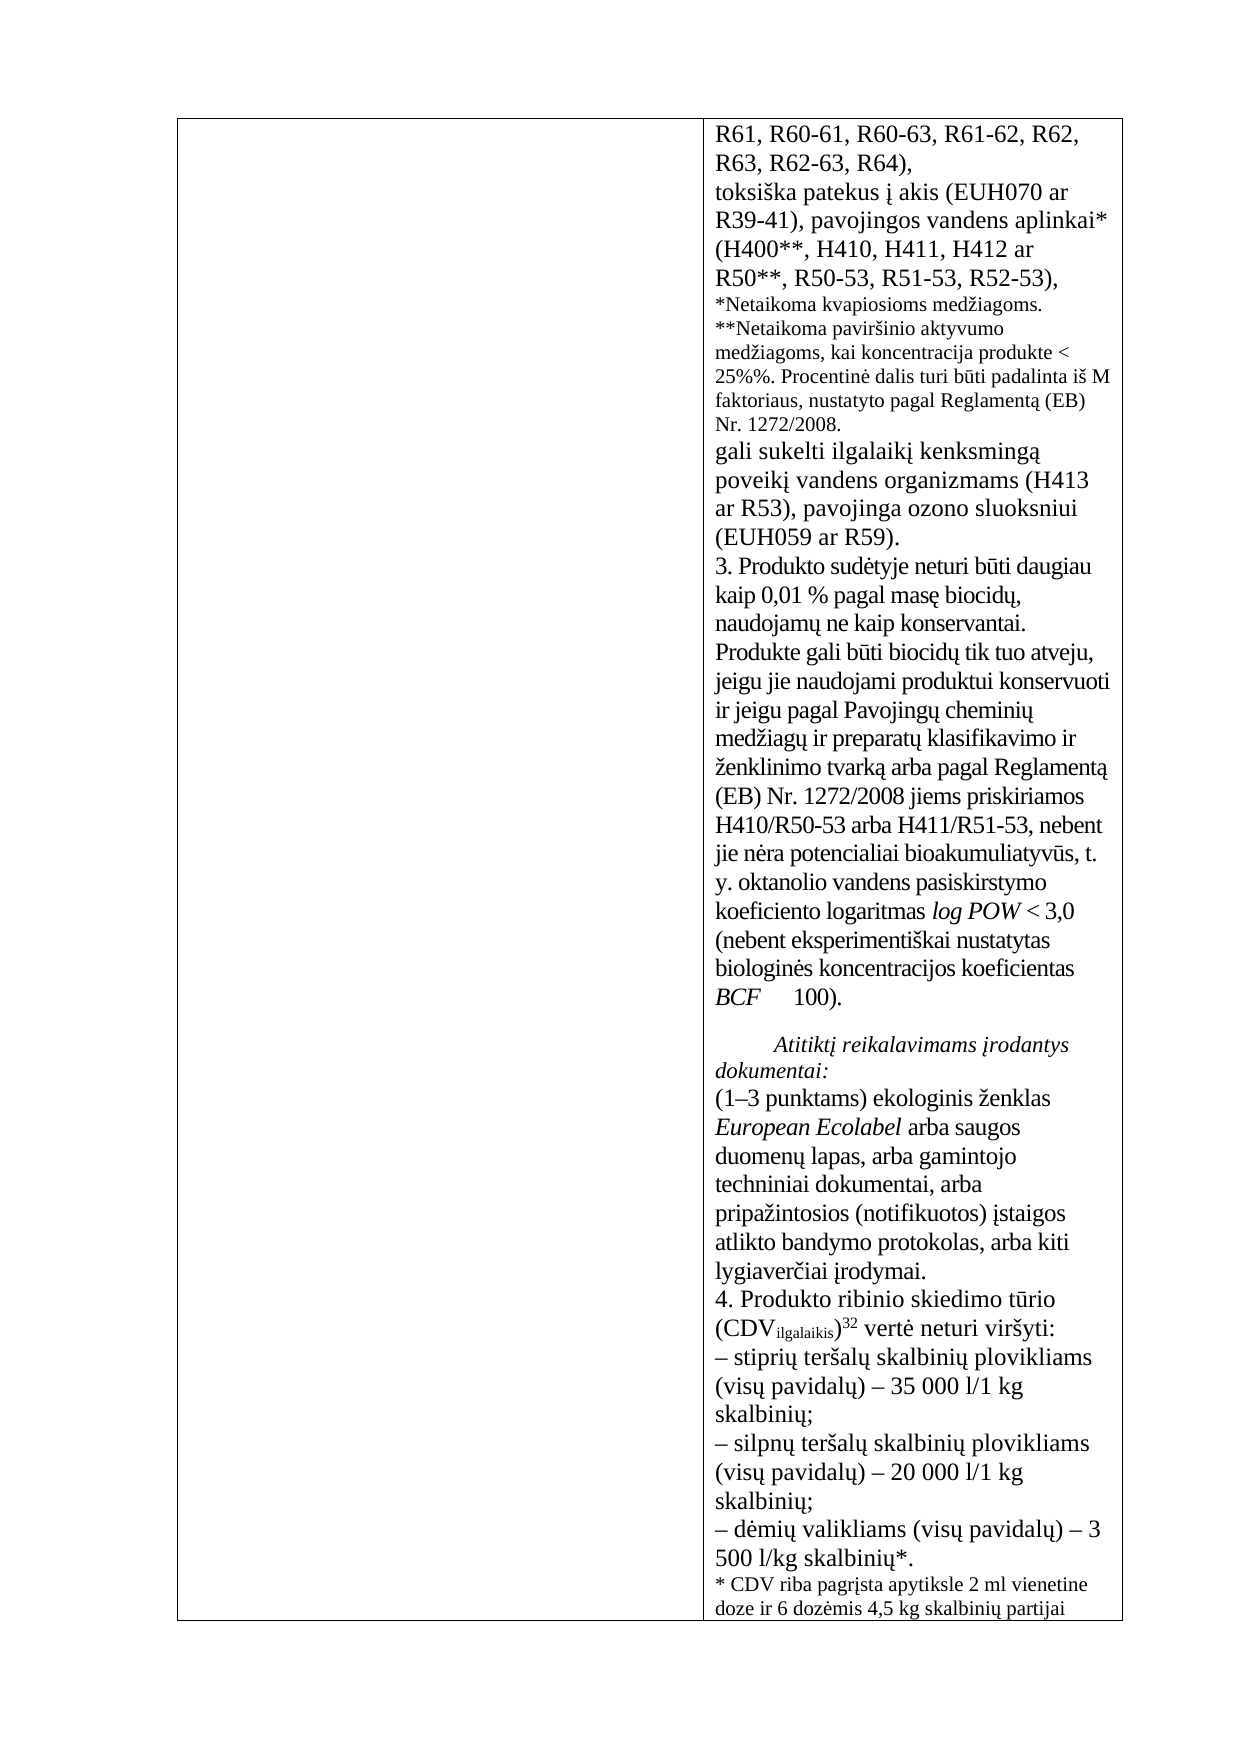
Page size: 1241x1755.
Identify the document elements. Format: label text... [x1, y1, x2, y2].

table_cell [178, 119, 703, 1620]
table_cell 1. Produkto sudėtyje neturi būti cheminių medžiagų, pripažintų didelį susirūpinimą keliančiomis cheminėmis medžiagomis ir įrašytų į kandidatinį autorizuotinų cheminių medžiagų sąrašą pagal Reglamento (EB) Nr. 1907/2006 59 straipsnį, ir kurių koncentracija galutiniame produkte daugiau negu 0,01 % pagal masę. 2. Produkto sudėtyje neturi būti daugiau negu 0,01 % pagal masę pavojingų cheminių medžiagų, klasifikuojamų priskiriant bet kurią iš nurodytų pavojingumo ar rizikos frazę pagal Europos Parlamento ir Tarybos reglamentą (EB) Nr. 1272/2008 dėl cheminių medžiagų ir mišinių klasifikavimo, ženklinimo ir pakavimo (OL 2008 L 353, p. 1) (toliau – Reglamentas (EB) Nr. 1272/2008) arba Pavojingų cheminių medžiagų ir preparatų klasifikavimo ir ženklinimo tvarką, patvirtintą aplinkos ministro ir sveikatos apsaugos ministro 2000 m. gruodžio 19 d. įsakymu Nr. 532/742 „Dėl Pavojingų cheminių medžiagų ir preparatų klasifikavimo ir ženklinimo tvarkos“ (Žin., 2001, Nr. 16-509; 2002, Nr. 81-3501) (toliau – Pavojingų cheminių medžiagų ir preparatų klasifikavimo ir ženklinimo tvarka): kontaktuodama su vandeniu ar rūgštimis išskiria toksiškas ar labai toksiškas dujas (EUH 029, EUH031, EUH032 ar R29, R31, R32), toksiškos ar labai toksiškos (H300, H301, H304, H310, H311, H330, H331 ar R28, R25, R65, R27, R24, R23, R26), kenkia organams (H370 ar R39/23, R39/24, R39/25, R39/26, R39/27, R39/28), galinčios pakenkti organams (H371 ar R68/20, R68/21, R68/22), veikiant ilgą laiką pakenkia kai kuriems organams (H372, H373 ar R48/25, R48/24, R48/23, R48/20, R48/21, R48/22), galinčios sukelti alerginę odos reakciją (H317 ar R42*, įkvėpus gali sukelti alerginę reakciją, astmos simptomus arba apsunkinti kvėpavimą (H334 ar R43)*, *Netaikoma fermentams. sukeliančios paveldimus genetinius defektus (H340, H341 ar R46, R68), kancerogeninės (H350, H350i, H351 ar R45, R49, R40), toksiškos reprodukcijai (H360D, H360F, H360FD, H360Fd, H360Df, H361f, H361d, H361fd, H362 ar R60, R61, R60-61, R60-63, R61-62, R62, R63, R62-63, R64), toksiška patekus į akis (EUH070 ar R39-41), pavojingos vandens aplinkai* (H400**, H410, H411, H412 ar R50**, R50-53, R51-53, R52-53), *Netaikoma kvapiosioms medžiagoms. **Netaikoma paviršinio aktyvumo medžiagoms, kai koncentracija produkte < 25%%. Procentinė dalis turi būti padalinta iš M faktoriaus, nustatyto pagal Reglamentą (EB) Nr. 1272/2008. gali sukelti ilgalaikį kenksmingą poveikį vandens organizmams (H413 ar R53), pavojinga ozono sluoksniui (EUH059 ar R59). 3. Produkto sudėtyje neturi būti daugiau kaip 0,01 % pagal masę biocidų, naudojamų ne kaip konservantai. Produkte gali būti biocidų tik tuo atveju, jeigu jie naudojami produktui konservuoti ir jeigu pagal Pavojingų cheminių medžiagų ir preparatų klasifikavimo ir ženklinimo tvarką arba pagal Reglamentą (EB) Nr. 1272/2008 jiems priskiriamos H410/R50-53 arba H411/R51-53, nebent jie nėra potencialiai bioakumuliatyvūs, t. y. oktanolio vandens pasiskirstymo koeficiento logaritmas log POW < 3,0 (nebent eksperimentiškai nustatytas biologinės koncentracijos koeficientas BCF <= 100). Atitiktį reikalavimams įrodantys dokumentai: (1–3 punktams) ekologinis ženklas European Ecolabel arba saugos duomenų lapas, arba gamintojo techniniai dokumentai, arba pripažintosios (notifikuotos) įstaigos atlikto bandymo protokolas, arba kiti lygiaverčiai įrodymai. 4. Produkto ribinio skiedimo tūrio (CDVilgalaikis)32 vertė neturi viršyti: – stiprių teršalų skalbinių plovikliams (visų pavidalų) – 35 000 l/1 kg skalbinių; – silpnų teršalų skalbinių plovikliams (visų pavidalų) – 20 000 l/1 kg skalbinių; – dėmių valikliams (visų pavidalų) – 3 500 l/kg skalbinių*. * CDV riba pagrįsta apytiksle 2 ml vienetine doze ir 6 dozėmis 4,5 kg skalbinių partijai (skysto dėmių valiklio). Miltelių ar pastos pavidalo produktams taikoma ta pati CDV riba. Atitiktį reikalavimams įrodantys dokumentai: ekologinis ženklas European Ecolabel arba gamintojo techniniai dokumentai, arba pateikti skaičiavimai, arba kiti lygiaverčiai įrodymai. 5. Pagrindinės pakuotės ir naudmenų masės santykis (WUR)33 neturi viršyti šių verčių*: – milteliams – 1,2 g/kg skalbinių; – kitiems (pavyzdžiui, skysčiams, geliams, tabletėms, kapsulėms) – 1,5 g/kg skalbinių. *WUR skaičiuojama tik pagrindinei pakuotei (įskaitant dangtelius, kamščius ir dozavimo pompas/purkštuvus). Atitiktį reikalavimams įrodantys dokumentai: ekologinis ženklas European Ecolabel arba gamintojo techniniai dokumentai, arba pateikti skaičiavimai, arba kiti lygiaverčiai įrodymai. 6. Pakuotė ir jos dalys turi būti pagamintos taip, kad jas būtų galima pakartotinai naudoti, perdirbti ar kitaip naudoti. Atitiktį reikalavimams įrodantys dokumentai: pakuotės aprašymas arba kiti lygiaverčiai įrodymai. [704, 119, 1122, 1620]
